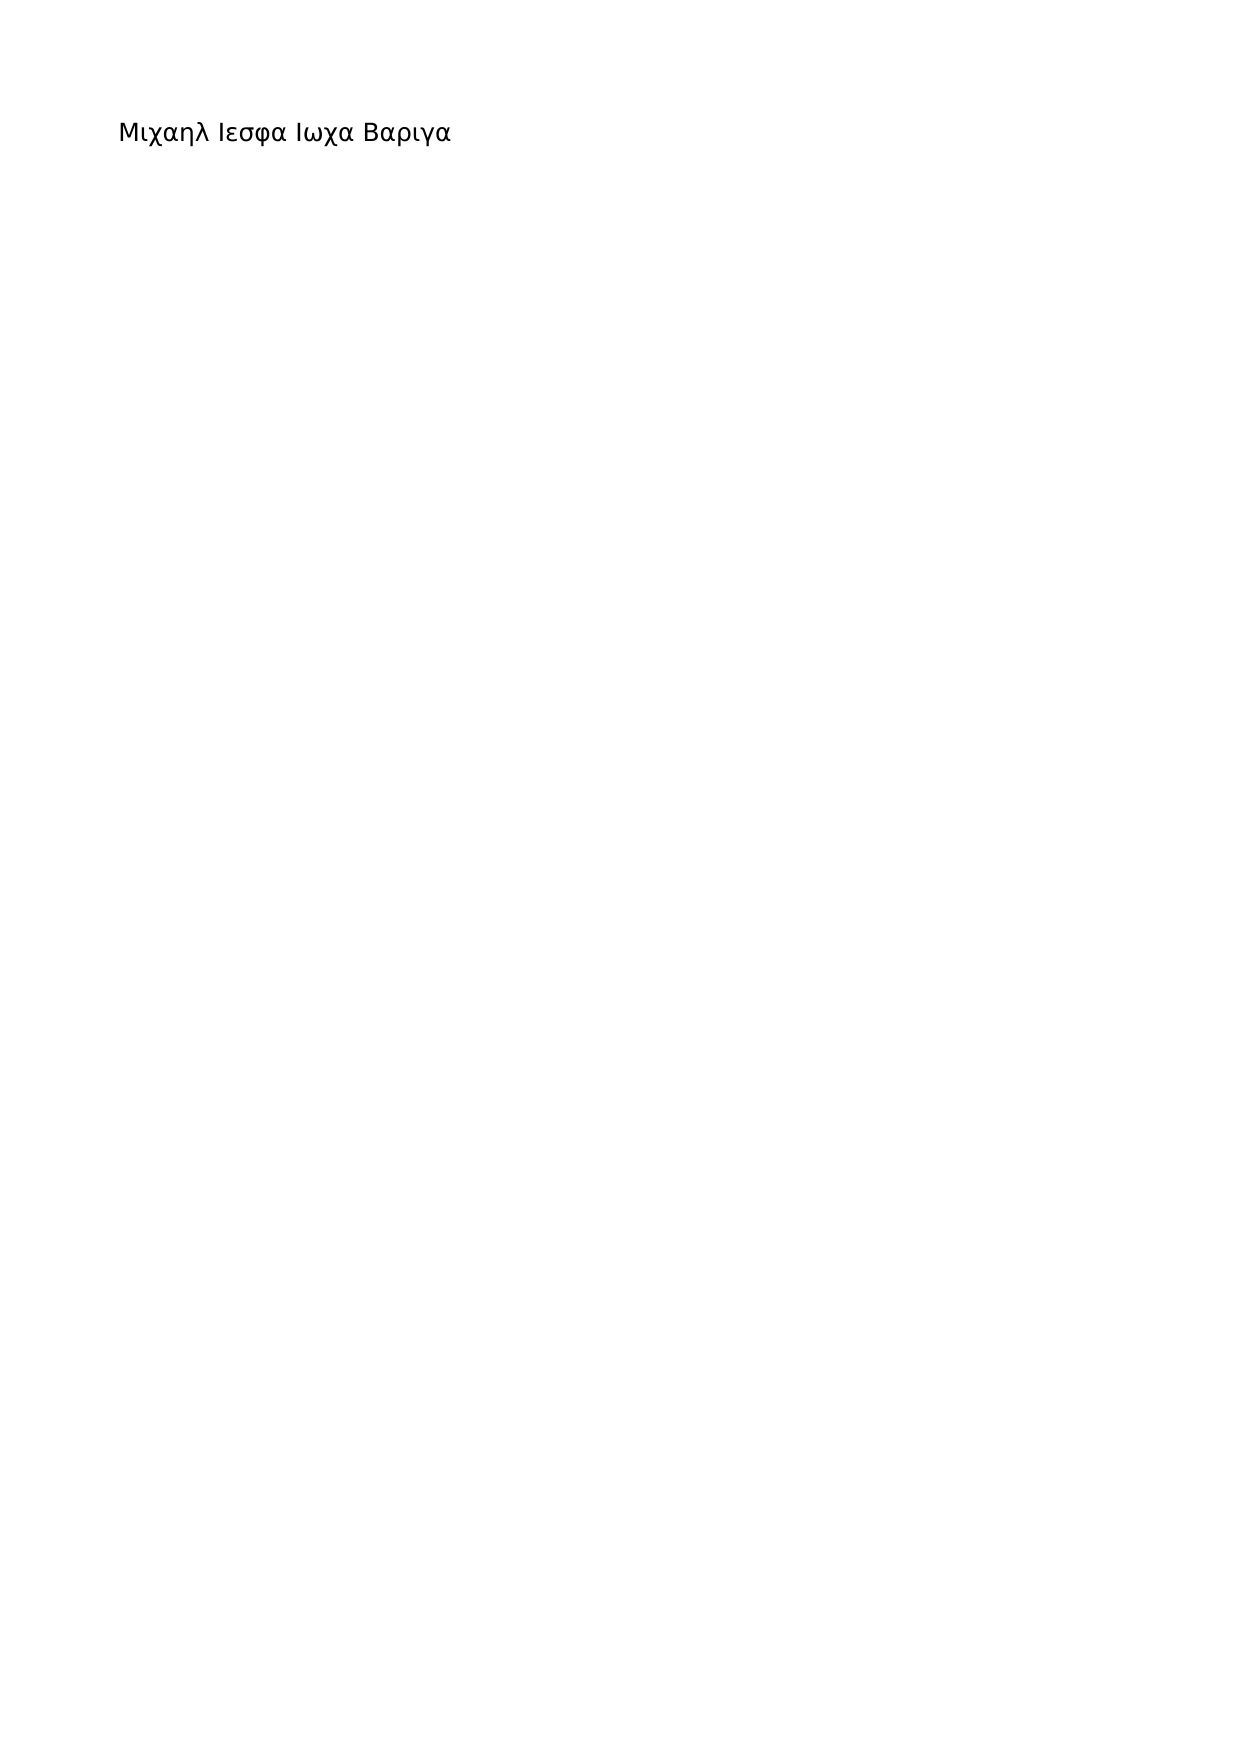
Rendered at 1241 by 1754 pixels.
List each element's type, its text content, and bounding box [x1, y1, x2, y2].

text Μιχαηλ Ιεσφα Ιωχα Βαριγα [118, 118, 1122, 147]
